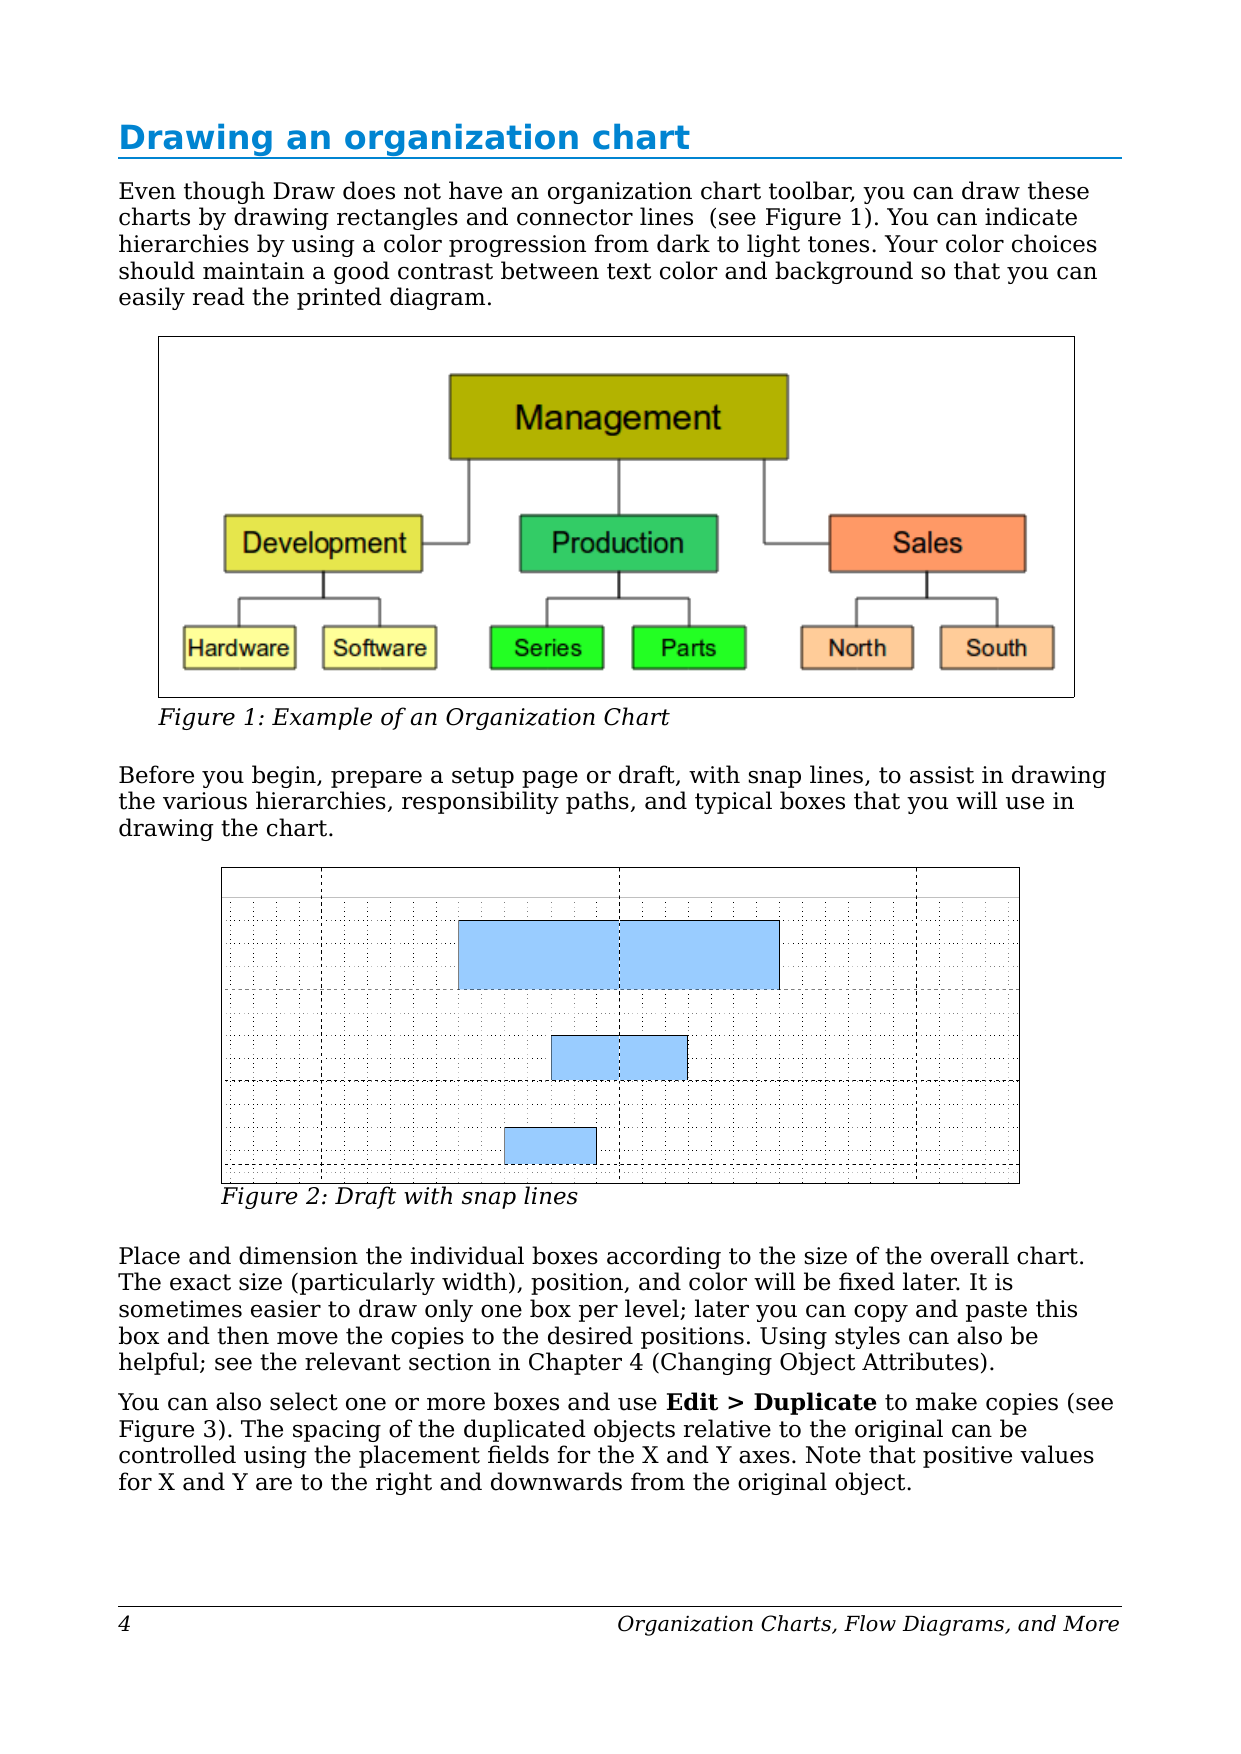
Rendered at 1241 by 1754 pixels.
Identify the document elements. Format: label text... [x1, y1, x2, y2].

text Place and dimension the individual boxes according to the size of the overall chart. The exact size (particularly width), position, and color will be fixed later. It is sometimes easier to draw only one box per level; later you can copy and paste this box and then move the copies to the desired positions. Using styles can also be helpful; see the relevant section in Chapter 4 (Changing Object Attributes). [118, 1243, 1122, 1376]
picture [159, 337, 1074, 697]
picture [222, 868, 1019, 1183]
text Before you begin, prepare a setup page or draft, with snap lines, to assist in drawing the various hierarchies, responsibility paths, and typical boxes that you will use in drawing the chart. [118, 762, 1122, 842]
subtitle Drawing an organization chart [118, 118, 1122, 157]
text Figure 2: Draft with snap lines [221, 1184, 1019, 1210]
text You can also select one or more boxes and use Edit > Duplicate to make copies (see Figure 3). The spacing of the duplicated objects relative to the original can be controlled using the placement fields for the X and Y axes. Note that positive values for X and Y are to the right and downwards from the original object. [118, 1389, 1122, 1496]
text Figure 1: Example of an Organization Chart [158, 704, 1082, 730]
text Even though Draw does not have an organization chart toolbar, you can draw these charts by drawing rectangles and connector lines (see Figure 1). You can indicate hierarchies by using a color progression from dark to light tones. Your color choices should maintain a good contrast between text color and background so that you can easily read the printed diagram. [118, 178, 1122, 311]
